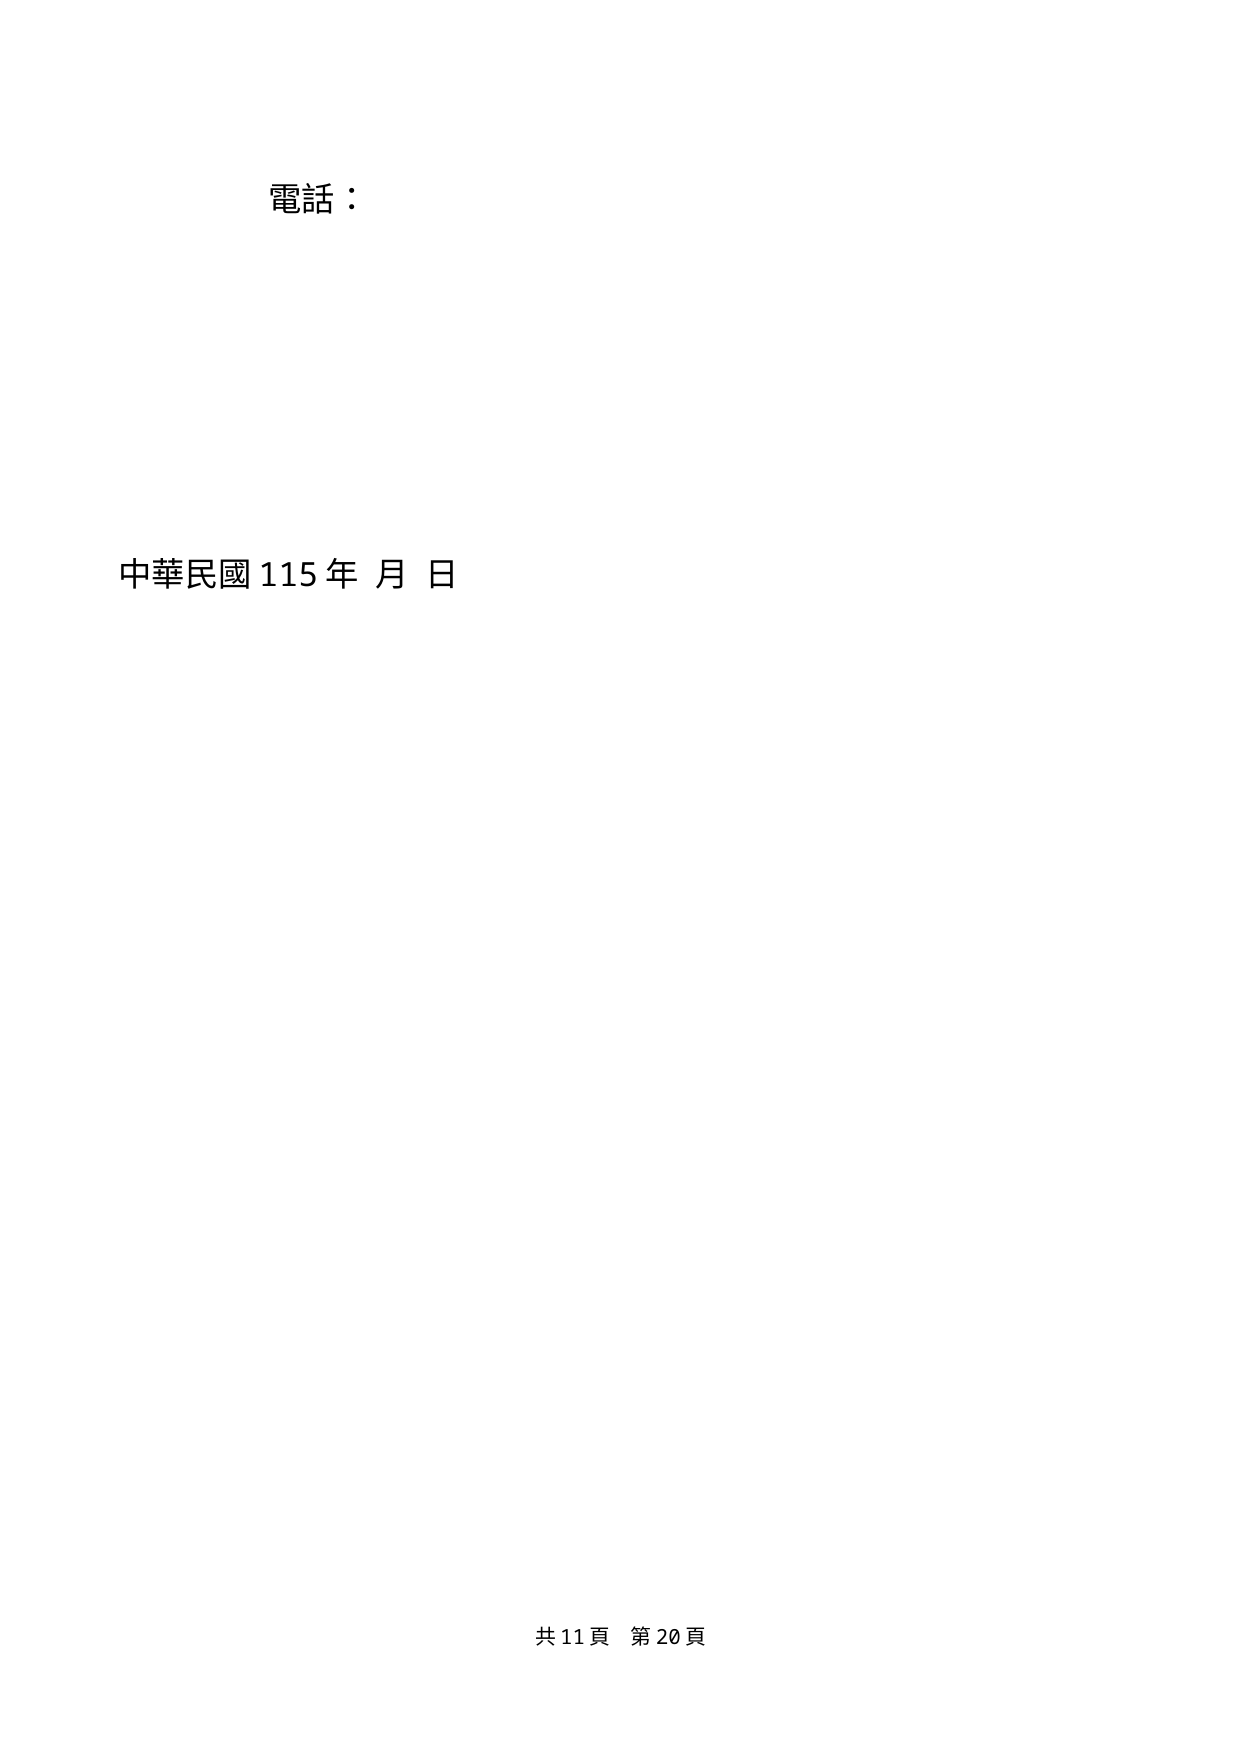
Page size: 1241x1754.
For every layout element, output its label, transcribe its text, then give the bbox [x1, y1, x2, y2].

text 中華民國115年 月 日 [118, 530, 1122, 593]
text 電話： [118, 155, 1122, 218]
